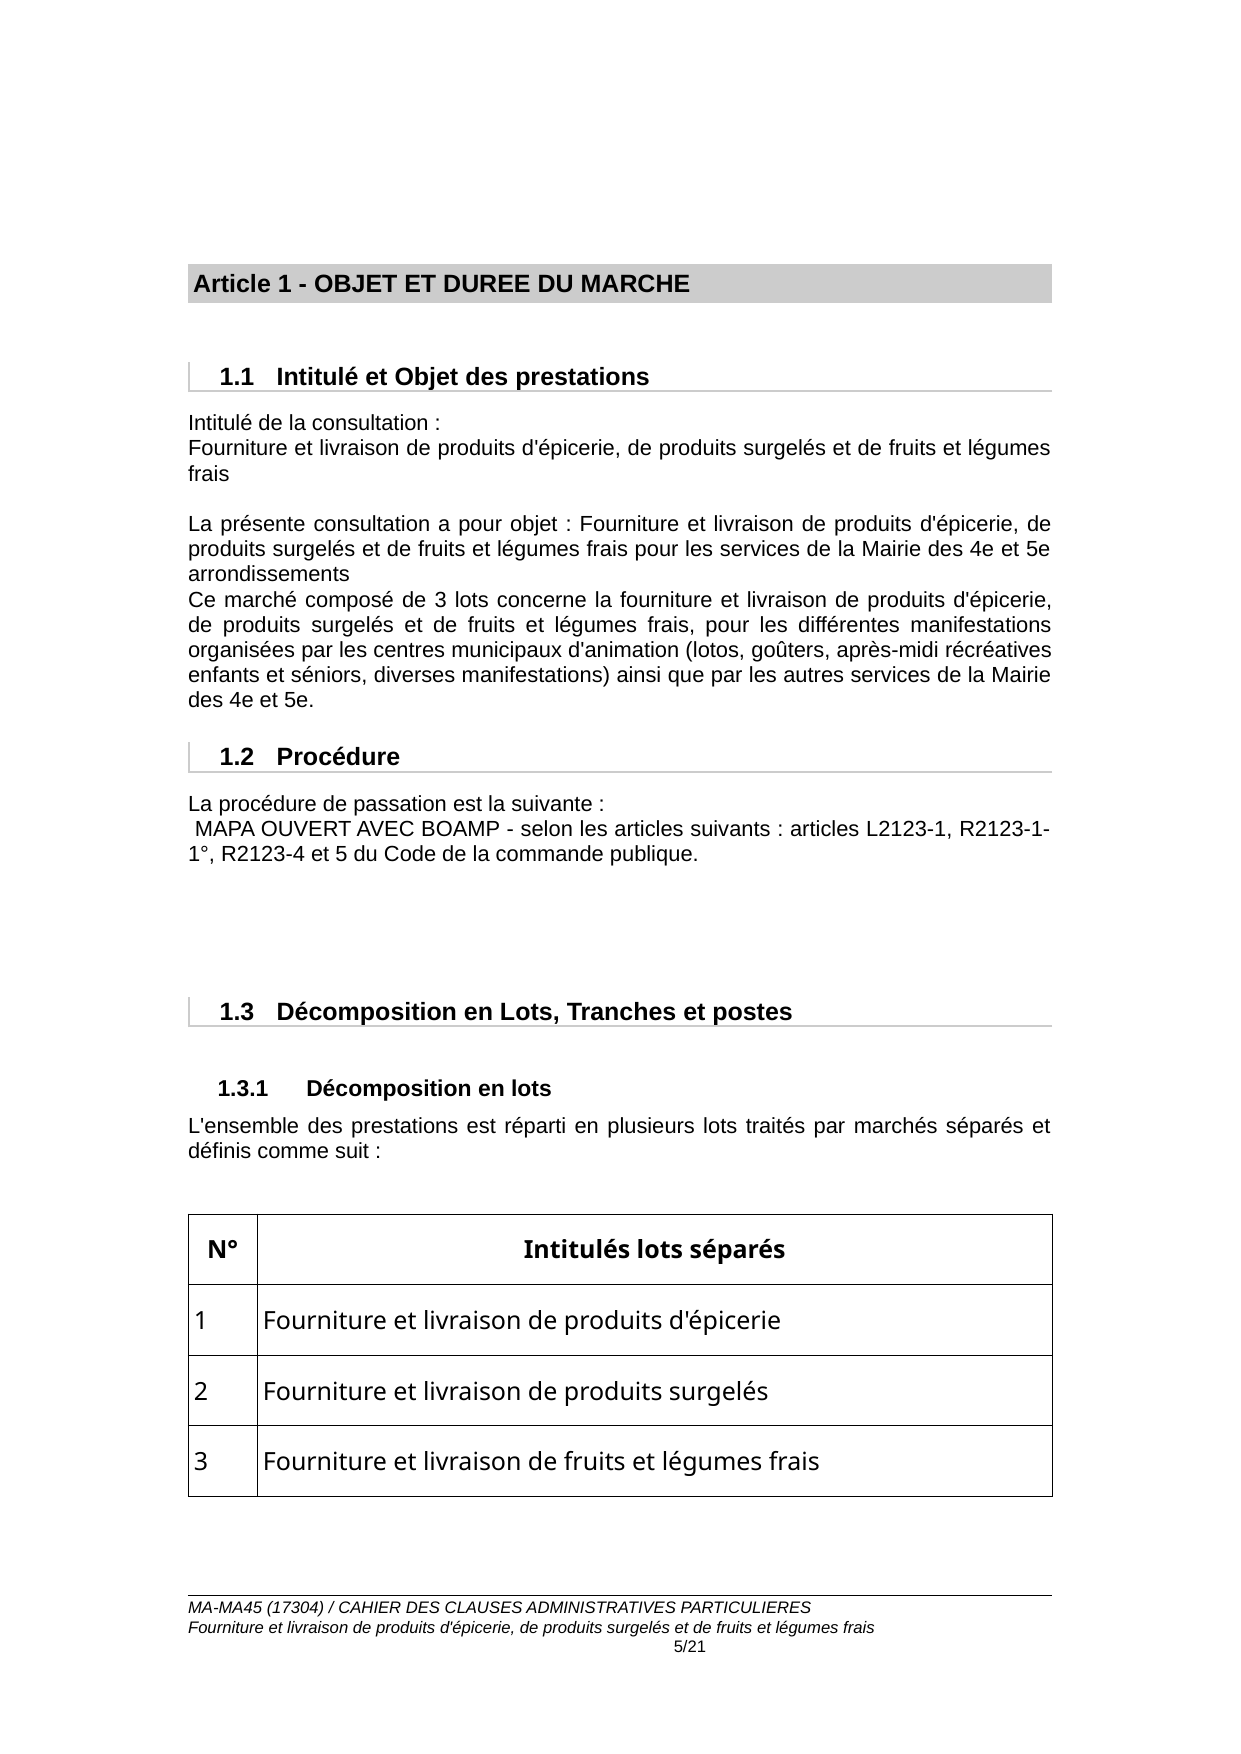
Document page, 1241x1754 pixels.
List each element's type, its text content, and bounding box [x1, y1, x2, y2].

table_cell 3 [189, 1426, 257, 1496]
text MAPA OUVERT AVEC BOAMP - selon les articles suivants : articles L2123-1, R2123-1-1°, R2123-4 et 5 du Code de la commande publique. [188, 816, 1052, 866]
text Intitulé de la consultation : [188, 410, 1052, 435]
subtitle Intitulé et Objet des prestations [190, 362, 1052, 390]
text La procédure de passation est la suivante : [188, 791, 1052, 816]
text Ce marché composé de 3 lots concerne la fourniture et livraison de produits d'épicerie, de produits surgelés et de fruits et légumes frais, pour les différentes manifestations organisées par les centres municipaux d'animation (lotos, goûters, après-midi récréatives enfants et séniors, diverses manifestations) ainsi que par les autres services de la Mairie des 4e et 5e. [188, 587, 1052, 713]
table_header Intitulés lots séparés [258, 1215, 1052, 1284]
table_cell Fourniture et livraison de produits surgelés [258, 1356, 1052, 1425]
subtitle Décomposition en lots [188, 1074, 1052, 1101]
table_header N° [189, 1215, 257, 1284]
text L'ensemble des prestations est réparti en plusieurs lots traités par marchés séparés et définis comme suit : [188, 1113, 1052, 1163]
subtitle OBJET ET DUREE DU MARCHE [190, 266, 1050, 300]
subtitle Procédure [190, 742, 1052, 771]
text Fourniture et livraison de produits d'épicerie, de produits surgelés et de fruits et légumes frais [188, 435, 1052, 486]
subtitle Décomposition en Lots, Tranches et postes [190, 997, 1052, 1025]
text La présente consultation a pour objet : Fourniture et livraison de produits d'épicerie, de produits surgelés et de fruits et légumes frais pour les services de la Mairie des 4e et 5e arrondissements [188, 511, 1052, 587]
table_cell Fourniture et livraison de produits d'épicerie [258, 1285, 1052, 1355]
table_cell Fourniture et livraison de fruits et légumes frais [258, 1426, 1052, 1496]
table_cell 2 [189, 1356, 257, 1425]
table_cell 1 [189, 1285, 257, 1355]
